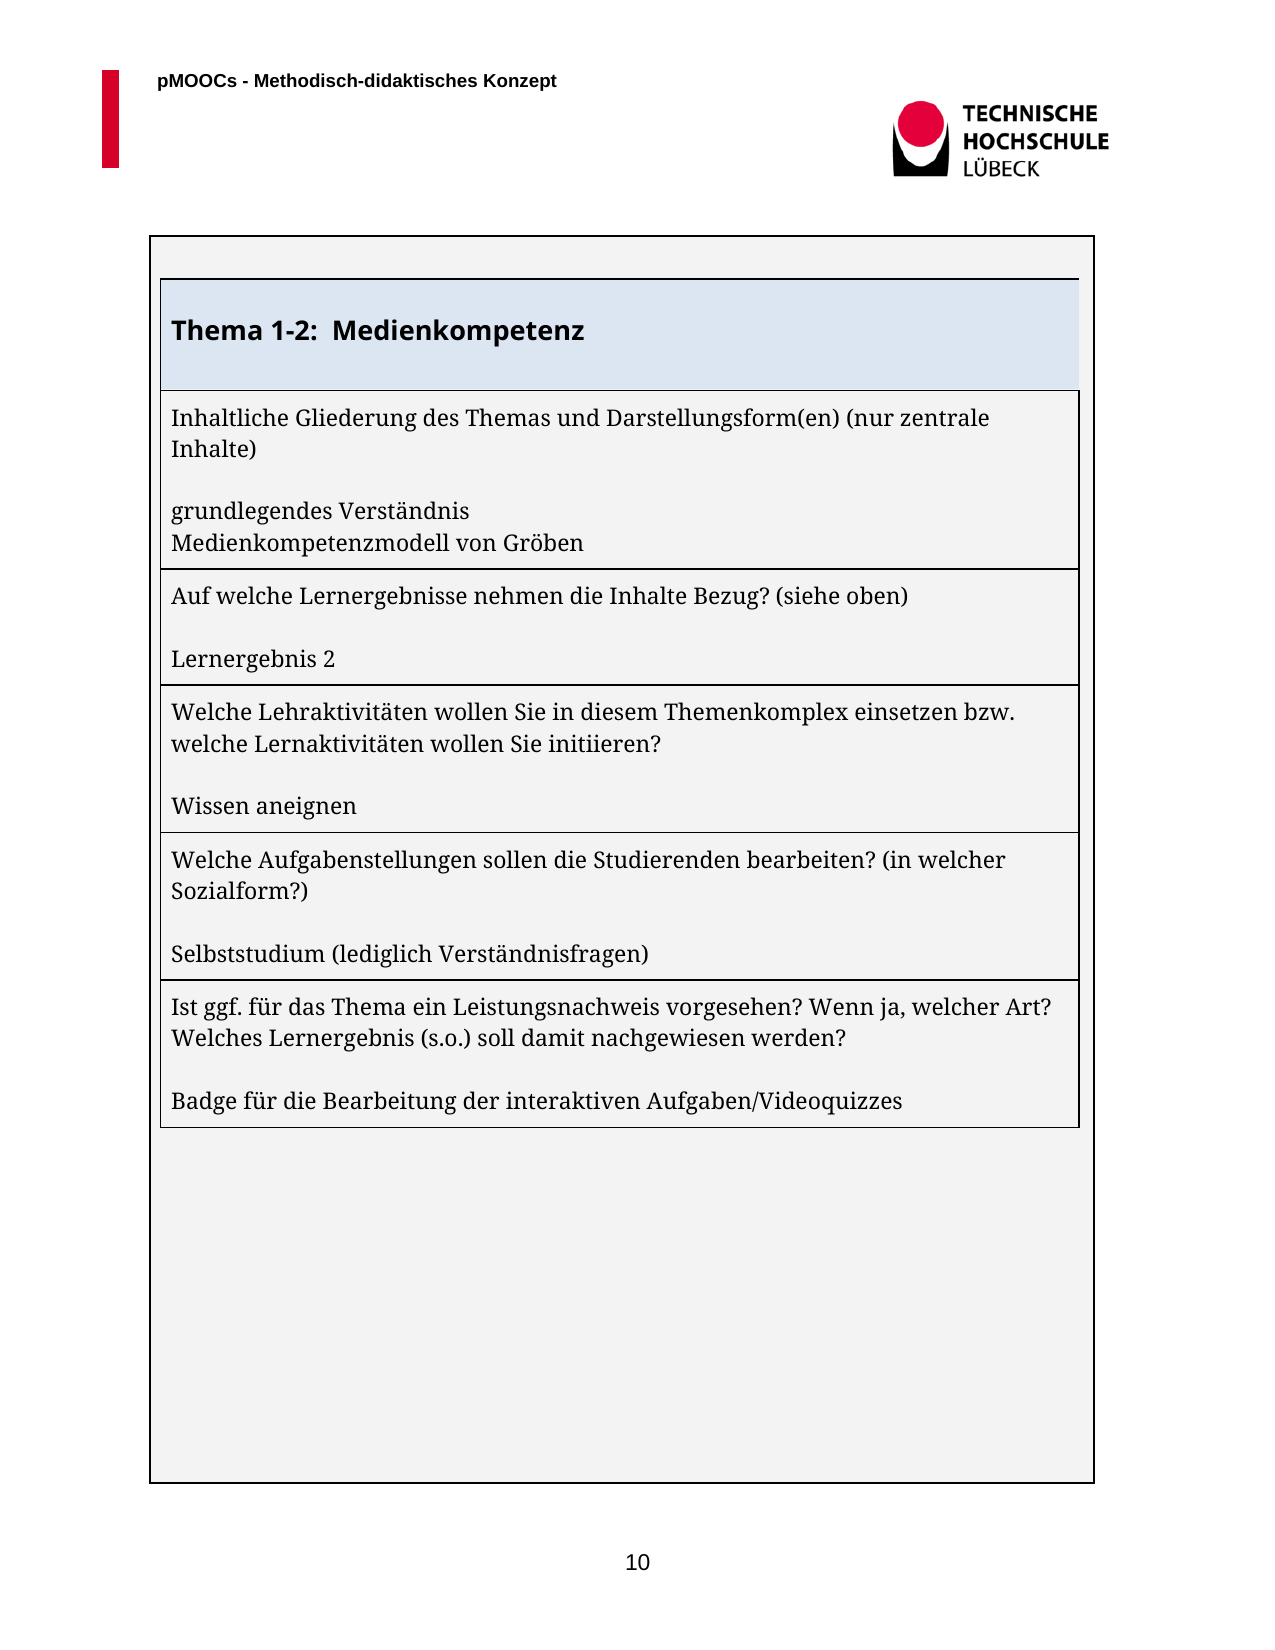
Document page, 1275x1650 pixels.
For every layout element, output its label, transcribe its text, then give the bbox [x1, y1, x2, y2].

table_header [151, 237, 1093, 1482]
picture [102, 70, 119, 168]
table_cell Welche Lehraktivitäten wollen Sie in diesem Themenkomplex einsetzen bzw. welche Lernaktivitäten wollen Sie initiieren? Wissen aneignen [161, 686, 1078, 832]
table_cell Ist ggf. für das Thema ein Leistungsnachweis vorgesehen? Wenn ja, welcher Art? Welches Lernergebnis (s.o.) soll damit nachgewiesen werden? Badge für die Bearbeitung der interaktiven Aufgaben/Videoquizzes [161, 981, 1078, 1127]
table_cell Auf welche Lernergebnisse nehmen die Inhalte Bezug? (siehe oben) Lernergebnis 2 [161, 570, 1078, 684]
picture [861, 70, 1140, 208]
table_header Thema 1-2: Medienkompetenz [161, 280, 1079, 389]
table_cell Inhaltliche Gliederung des Themas und Darstellungsform(en) (nur zentrale Inhalte) grundlegendes Verständnis Medienkompetenzmodell von Gröben [161, 391, 1078, 568]
table_cell Welche Aufgabenstellungen sollen die Studierenden bearbeiten? (in welcher Sozialform?) Selbststudium (lediglich Verständnisfragen) [161, 833, 1078, 979]
